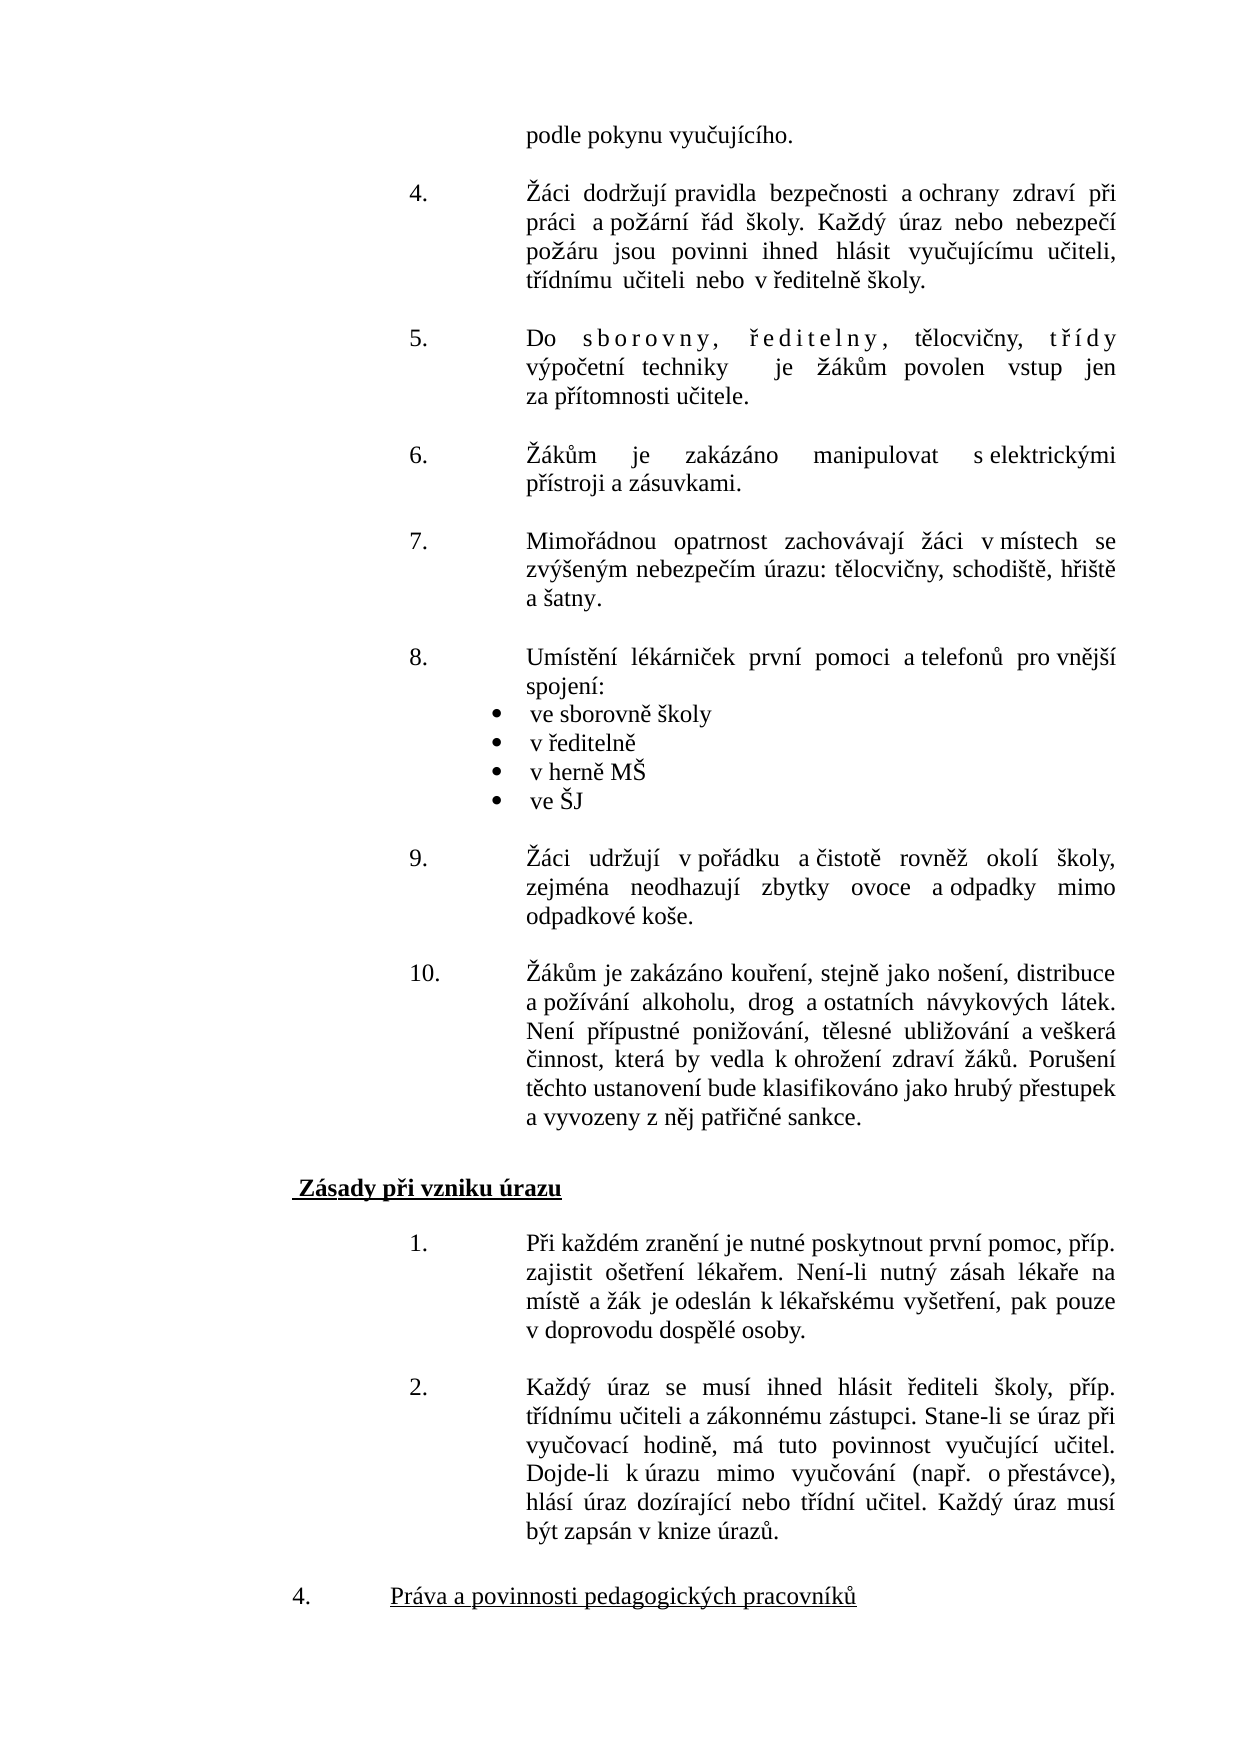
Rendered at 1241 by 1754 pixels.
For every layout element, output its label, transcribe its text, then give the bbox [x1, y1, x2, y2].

text 10. Žákům je zakázáno kouření, stejně jako nošení, distribuce a požívání alkoholu, drog a ostatních návykových látek. Není přípustné ponižování, tělesné ubližování a veškerá činnost, která by vedla k ohrožení zdraví žáků. Porušení těchto ustanovení bude klasifikováno jako hrubý přestupek a vyvozeny z něj patřičné sankce. [409, 958, 1116, 1131]
text 4. Práva a povinnosti pedagogických pracovníků [292, 1575, 1123, 1609]
text 5. Do sborovny, ředitelny, tělocvičny, třídy výpočetní techniky je žákům povolen vstup jen za přítomnosti učitele. [409, 323, 1116, 410]
list v herně MŠ [492, 757, 1116, 786]
list v ředitelně [492, 728, 1116, 757]
list ve ŠJ [492, 786, 1116, 814]
text 4. Žáci dodržují pravidla bezpečnosti a ochrany zdraví při práci a požární řád školy. Každý úraz nebo nebezpečí požáru jsou povinni ihned hlásit vyučujícímu učiteli, třídnímu učiteli nebo v ředitelně školy. [409, 178, 1116, 293]
text 7. Mimořádnou opatrnost zachovávají žáci v místech se zvýšeným nebezpečím úrazu: tělocvičny, schodiště, hřiště a šatny. [409, 526, 1116, 612]
text 8. Umístění lékárniček první pomoci a telefonů pro vnější spojení: [409, 642, 1116, 699]
text podle pokynu vyučujícího. [526, 118, 1123, 148]
list Žákům je zakázáno manipulovat s elektrickými přístroji a zásuvkami. [409, 440, 1116, 497]
subtitle Zásady při vzniku úrazu [292, 1170, 1123, 1199]
text 2. Každý úraz se musí ihned hlásit řediteli školy, příp. třídnímu učiteli a zákonnému zástupci. Stane-li se úraz při vyučovací hodině, má tuto povinnost vyučující učitel. Dojde-li k úrazu mimo vyučování (např. o přestávce), hlásí úraz dozírající nebo třídní učitel. Každý úraz musí být zapsán v knize úrazů. [409, 1372, 1116, 1545]
text 1. Při každém zranění je nutné poskytnout první pomoc, příp. zajistit ošetření lékařem. Není-li nutný zásah lékaře na místě a žák je odeslán k lékařskému vyšetření, pak pouze v doprovodu dospělé osoby. [409, 1228, 1116, 1343]
text 9. Žáci udržují v pořádku a čistotě rovněž okolí školy, zejména neodhazují zbytky ovoce a odpadky mimo odpadkové koše. [409, 843, 1116, 929]
list ve sborovně školy [492, 699, 1116, 728]
